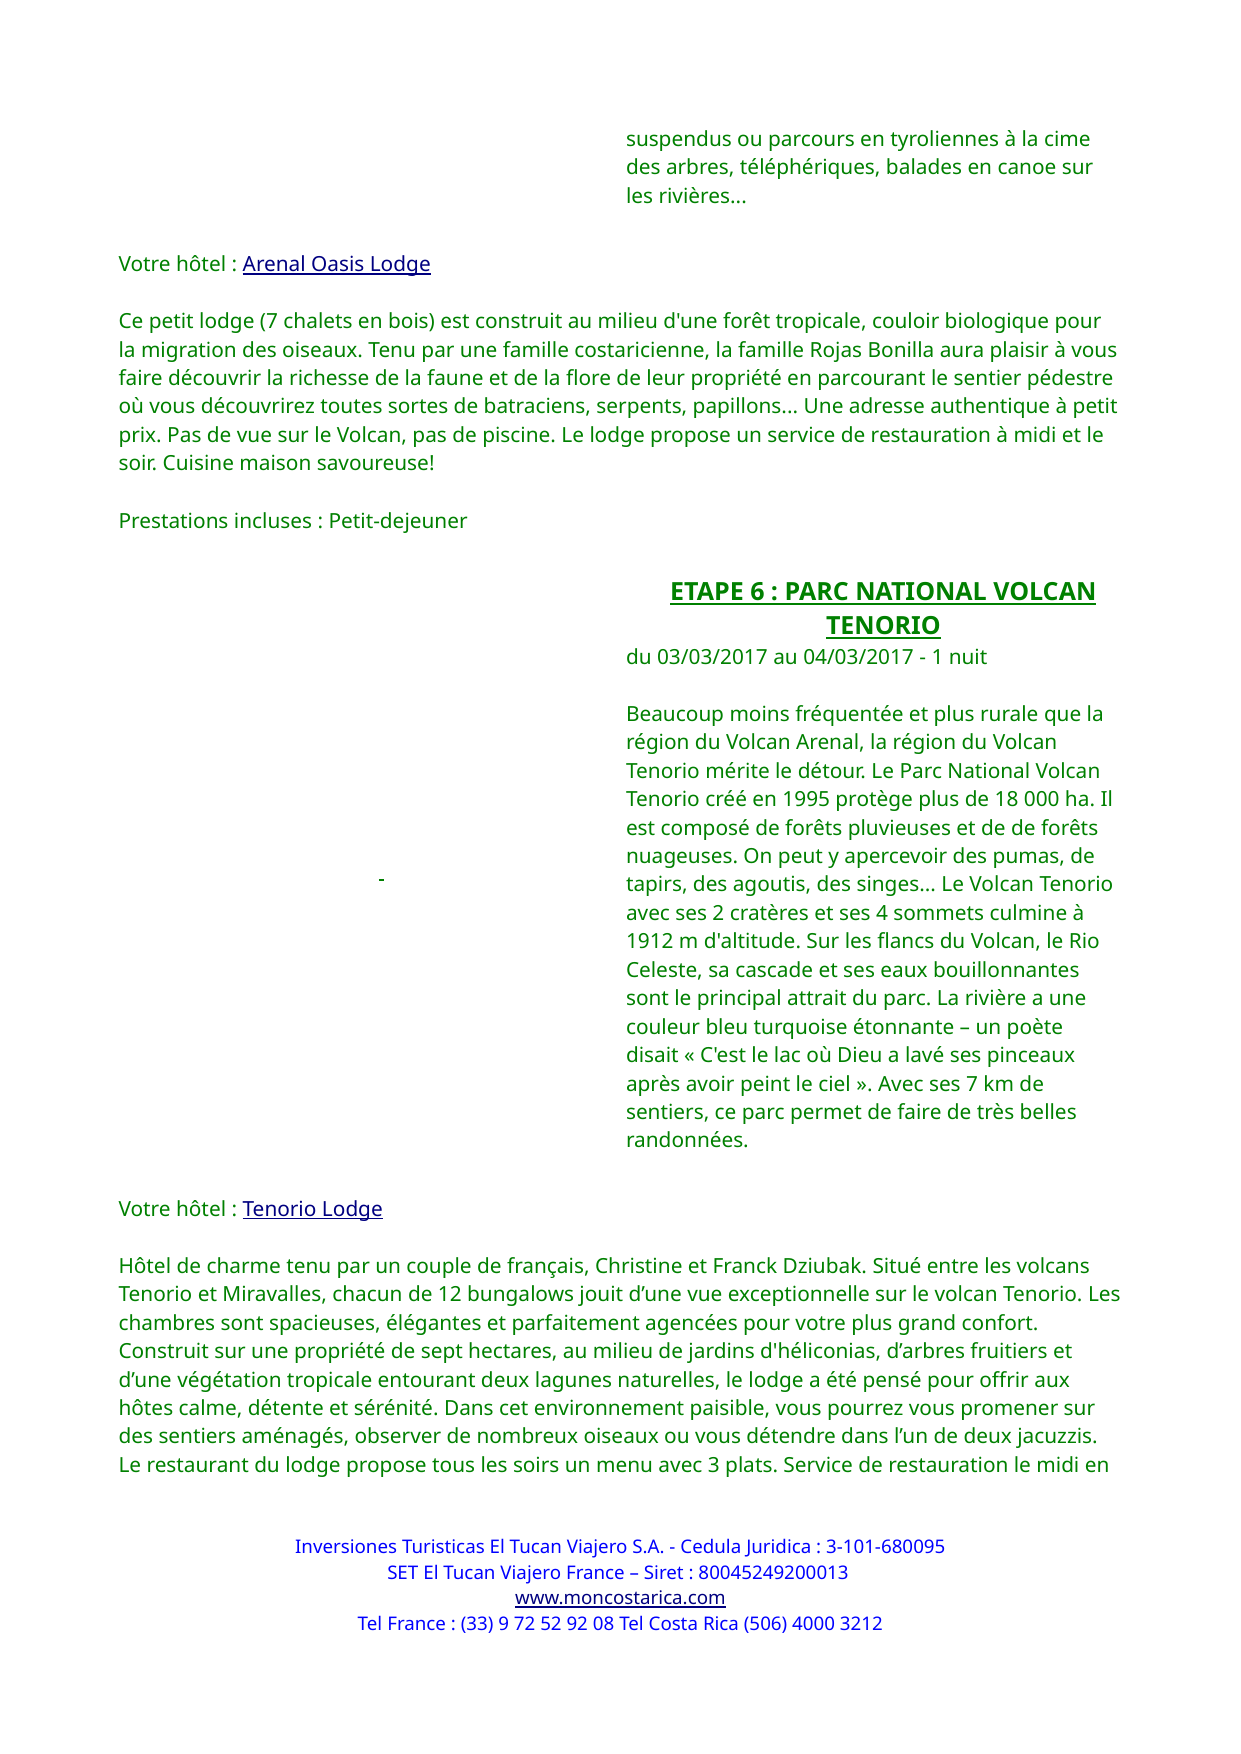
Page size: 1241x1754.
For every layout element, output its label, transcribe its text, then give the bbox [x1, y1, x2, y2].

text Prestations incluses : Petit-dejeuner [118, 506, 1122, 534]
table_header suspendus ou parcours en tyroliennes à la cime des arbres, téléphériques, balades en canoe sur les rivières... [620, 118, 1122, 215]
table_header ETAPE 6 : PARC NATIONAL VOLCAN TENORIO du 03/03/2017 au 04/03/2017 - 1 nuit Beaucoup moins fréquentée et plus rurale que la région du Volcan Arenal, la région du Volcan Tenorio mérite le détour. Le Parc National Volcan Tenorio créé en 1995 protège plus de 18 000 ha. Il est composé de forêts pluvieuses et de de forêts nuageuses. On peut y apercevoir des pumas, de tapirs, des agoutis, des singes... Le Volcan Tenorio avec ses 2 cratères et ses 4 sommets culmine à 1912 m d'altitude. Sur les flancs du Volcan, le Rio Celeste, sa cascade et ses eaux bouillonnantes sont le principal attrait du parc. La rivière a une couleur bleu turquoise étonnante – un poète disait « C'est le lac où Dieu a lavé ses pinceaux après avoir peint le ciel ». Avec ses 7 km de sentiers, ce parc permet de faire de très belles randonnées. [620, 568, 1122, 1160]
table_header [118, 118, 620, 215]
text Ce petit lodge (7 chalets en bois) est construit au milieu d'une forêt tropicale, couloir biologique pour la migration des oiseaux. Tenu par une famille costaricienne, la famille Rojas Bonilla aura plaisir à vous faire découvrir la richesse de la faune et de la flore de leur propriété en parcourant le sentier pédestre où vous découvrirez toutes sortes de batraciens, serpents, papillons... Une adresse authentique à petit prix. Pas de vue sur le Volcan, pas de piscine. Le lodge propose un service de restauration à midi et le soir. Cuisine maison savoureuse! [118, 306, 1122, 477]
text Votre hôtel : Arenal Oasis Lodge [118, 249, 1122, 278]
text Hôtel de charme tenu par un couple de français, Christine et Franck Dziubak. Situé entre les volcans Tenorio et Miravalles, chacun de 12 bungalows jouit d’une vue exceptionnelle sur le volcan Tenorio. Les chambres sont spacieuses, élégantes et parfaitement agencées pour votre plus grand confort. Construit sur une propriété de sept hectares, au milieu de jardins d'héliconias, d’arbres fruitiers et d’une végétation tropicale entourant deux lagunes naturelles, le lodge a été pensé pour offrir aux hôtes calme, détente et sérénité. Dans cet environnement paisible, vous pourrez vous promener sur des sentiers aménagés, observer de nombreux oiseaux ou vous détendre dans l’un de deux jacuzzis. Le restaurant du lodge propose tous les soirs un menu avec 3 plats. Service de restauration le midi en [118, 1251, 1122, 1478]
text Votre hôtel : Tenorio Lodge [118, 1194, 1122, 1222]
table_header [118, 568, 620, 1160]
